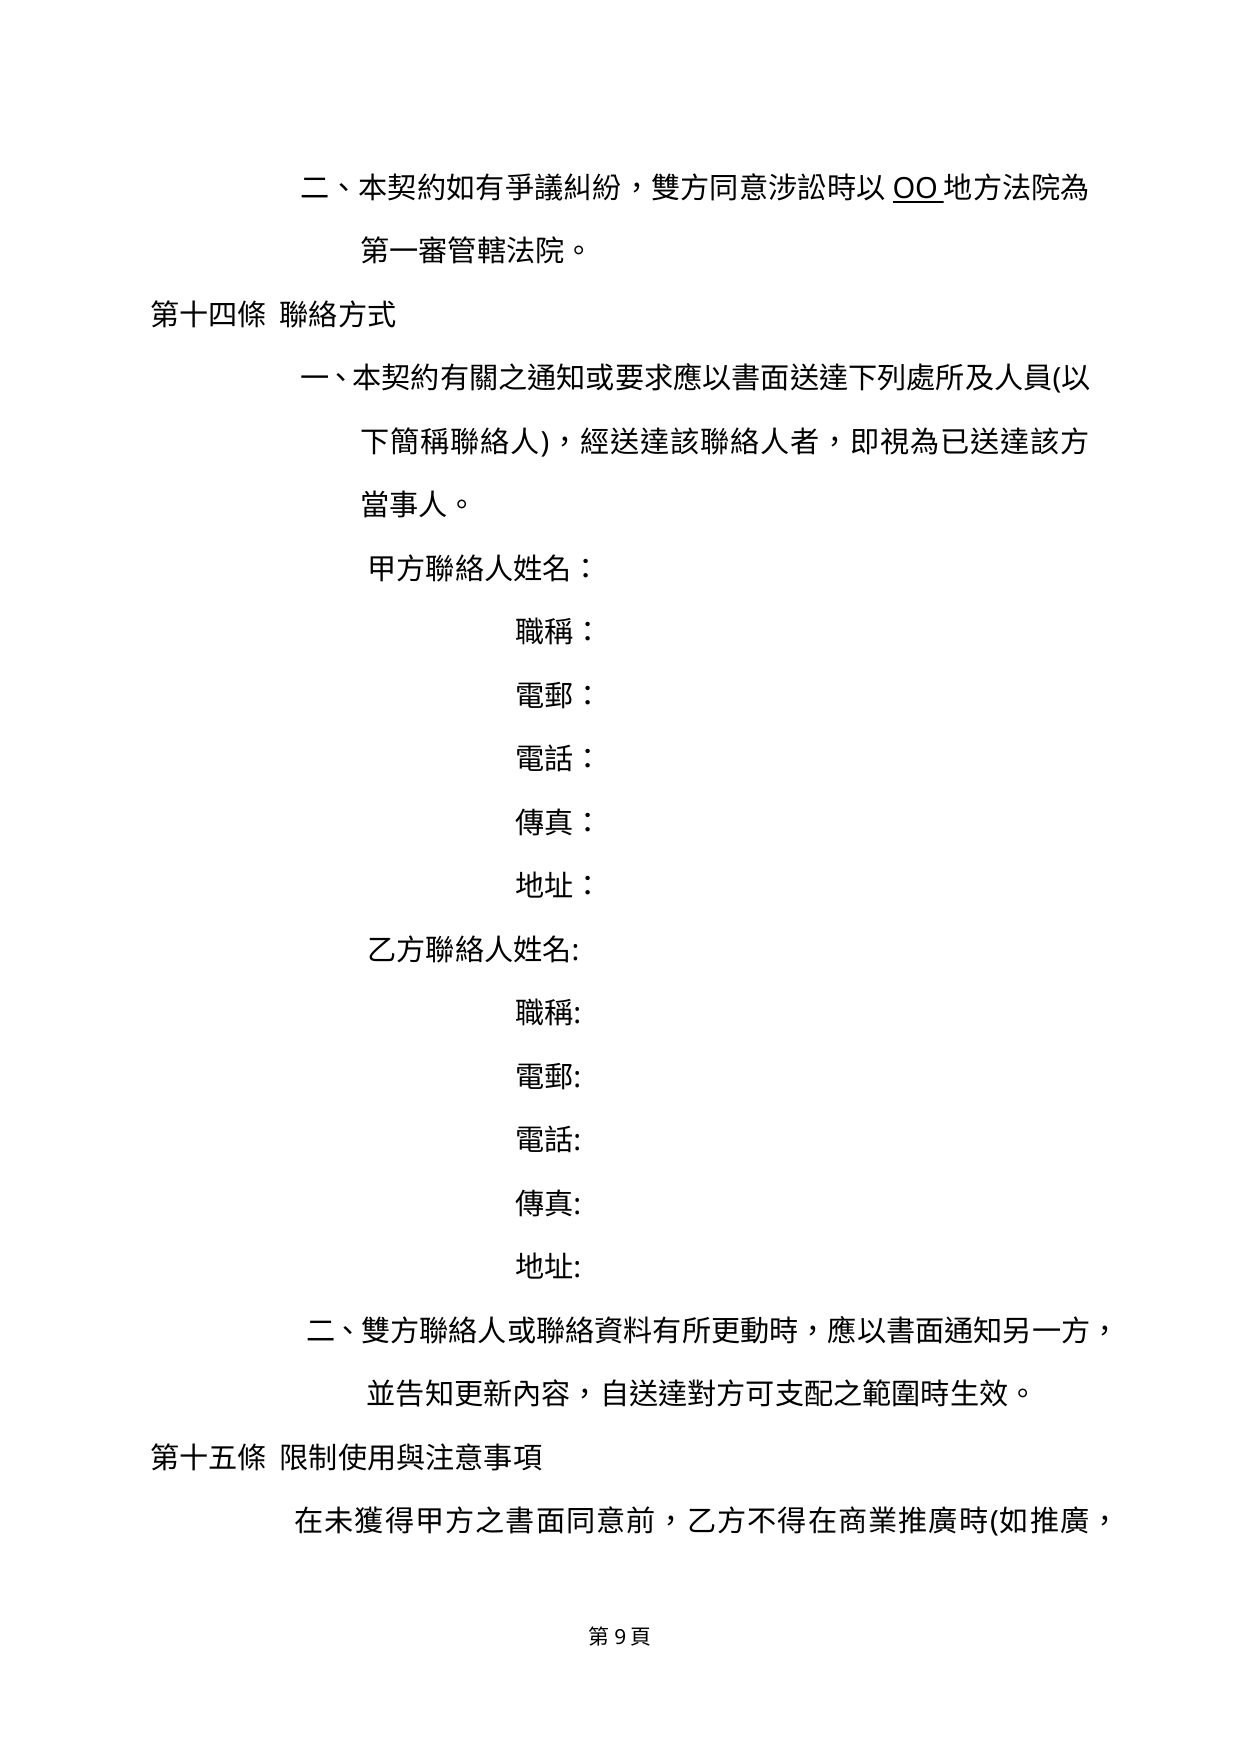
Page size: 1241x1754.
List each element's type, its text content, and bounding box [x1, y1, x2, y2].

text 乙方聯絡人姓名: [367, 926, 1090, 968]
text 在未獲得甲方之書面同意前，乙方不得在商業推廣時(如推廣，產品投資說明等)利用甲方之員工、其所屬單位之名稱，如所(場、中心)徽、商標或以其他任何方式使大眾認知甲方及乙方商業發展之關聯性。 [294, 1498, 1090, 1540]
text 地址: [375, 1244, 1090, 1286]
text 職稱： [375, 609, 1090, 651]
subtitle 第十五條 限制使用與注意事項 [150, 1434, 1090, 1476]
text 電話： [375, 736, 1090, 778]
text 一、本契約有關之通知或要求應以書面送達下列處所及人員(以下簡稱聯絡人)，經送達該聯絡人者，即視為已送達該方當事人。 [300, 355, 1090, 524]
text 二、本契約如有爭議糾紛，雙方同意涉訟時以OO地方法院為第一審管轄法院。 [300, 164, 1090, 270]
text 電話: [375, 1117, 1090, 1159]
text 電郵： [375, 672, 1090, 714]
text 地址： [375, 863, 1090, 905]
subtitle 第十四條 聯絡方式 [150, 291, 1090, 334]
text 二、雙方聯絡人或聯絡資料有所更動時，應以書面通知另一方，並告知更新內容，自送達對方可支配之範圍時生效。 [306, 1307, 1090, 1413]
text 職稱: [375, 989, 1090, 1032]
text 傳真： [375, 799, 1090, 841]
text 甲方聯絡人姓名： [367, 545, 1090, 588]
text 傳真: [375, 1180, 1090, 1223]
text 電郵: [375, 1053, 1090, 1096]
